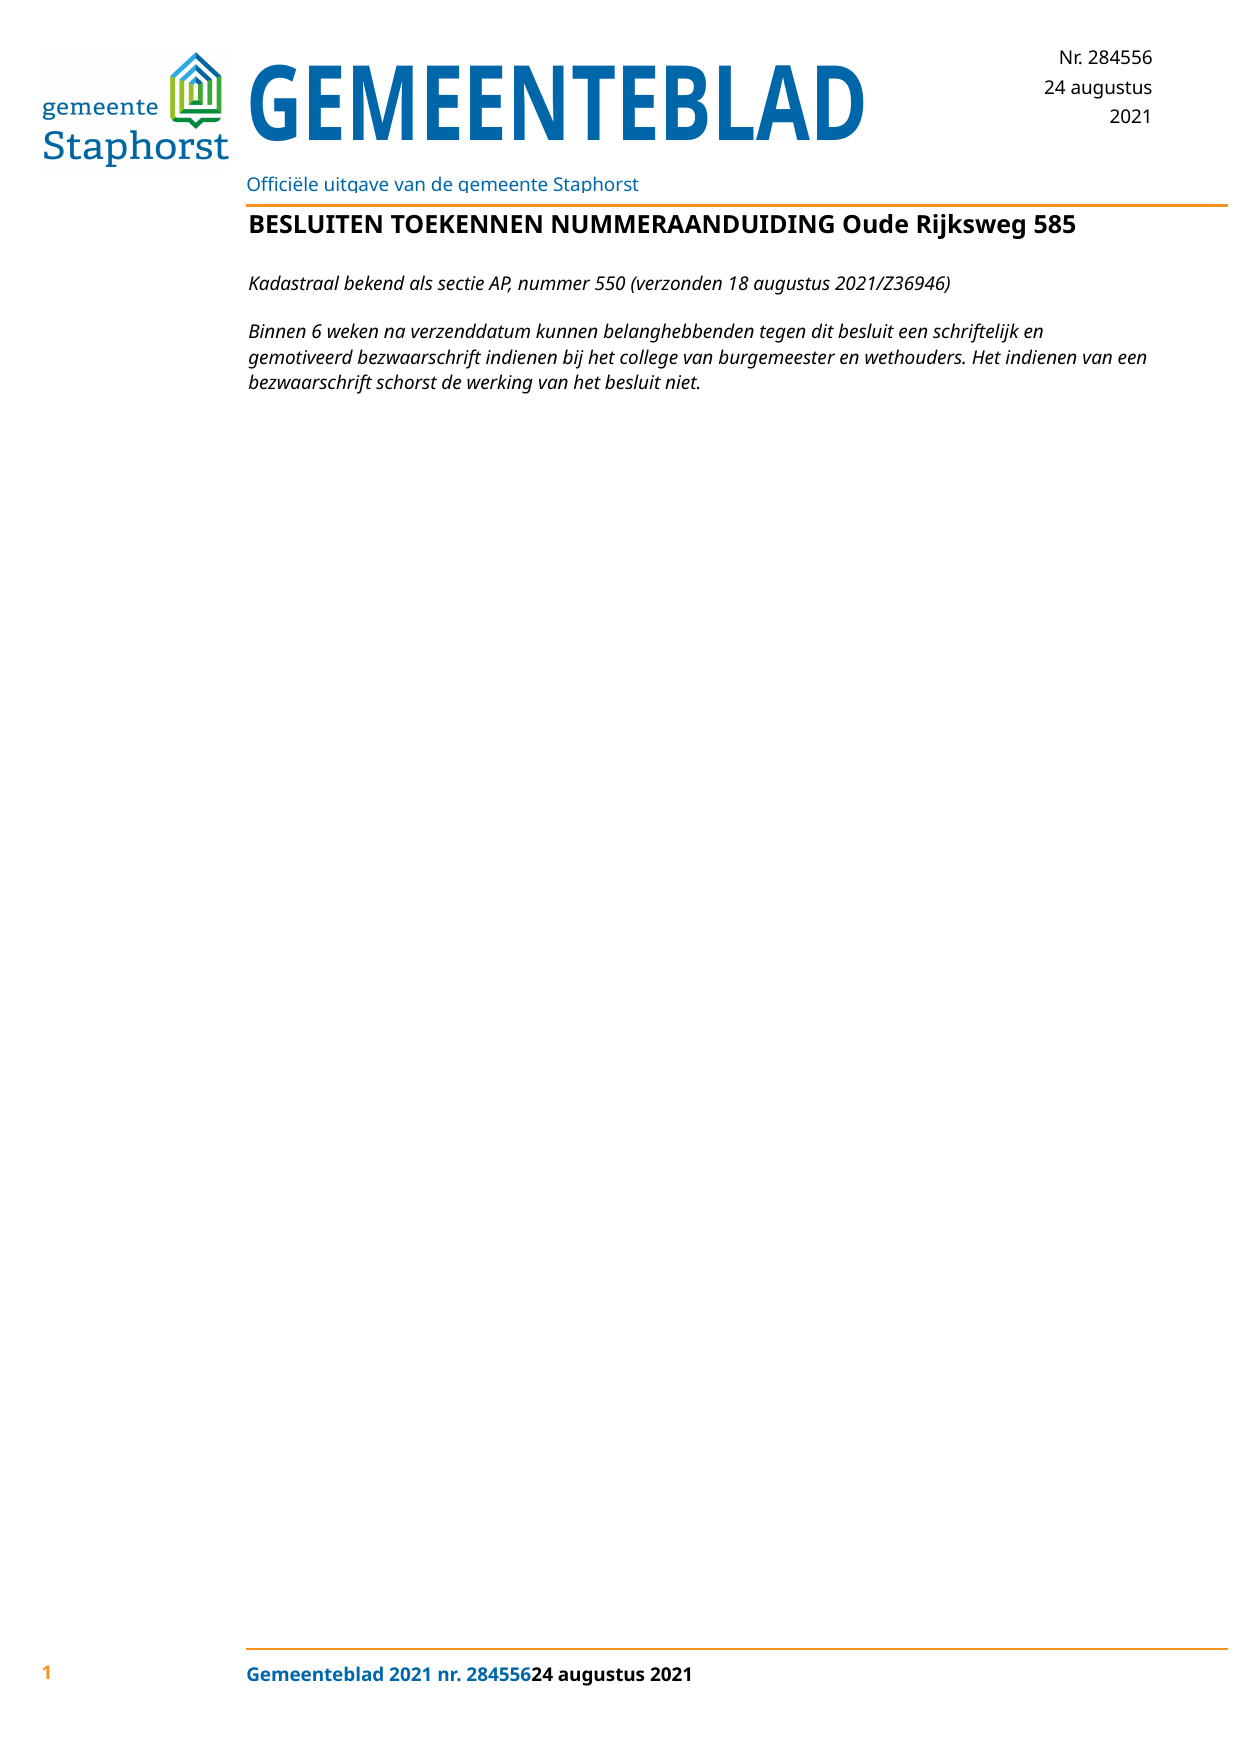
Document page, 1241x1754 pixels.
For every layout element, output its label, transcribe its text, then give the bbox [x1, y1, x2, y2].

text Kadastraal bekend als sectie AP, nummer 550 (verzonden 18 augustus 2021/Z36946) [248, 270, 1152, 296]
text BESLUITEN TOEKENNEN NUMMERAANDUIDING Oude Rijksweg 585 [248, 207, 1152, 241]
text Binnen 6 weken na verzenddatum kunnen belanghebbenden tegen dit besluit een schriftelijk en gemotiveerd bezwaarschrift indienen bij het college van burgemeester en wethouders. Het indienen van een bezwaarschrift schorst de werking van het besluit niet. [248, 318, 1152, 395]
picture [41, 47, 231, 172]
